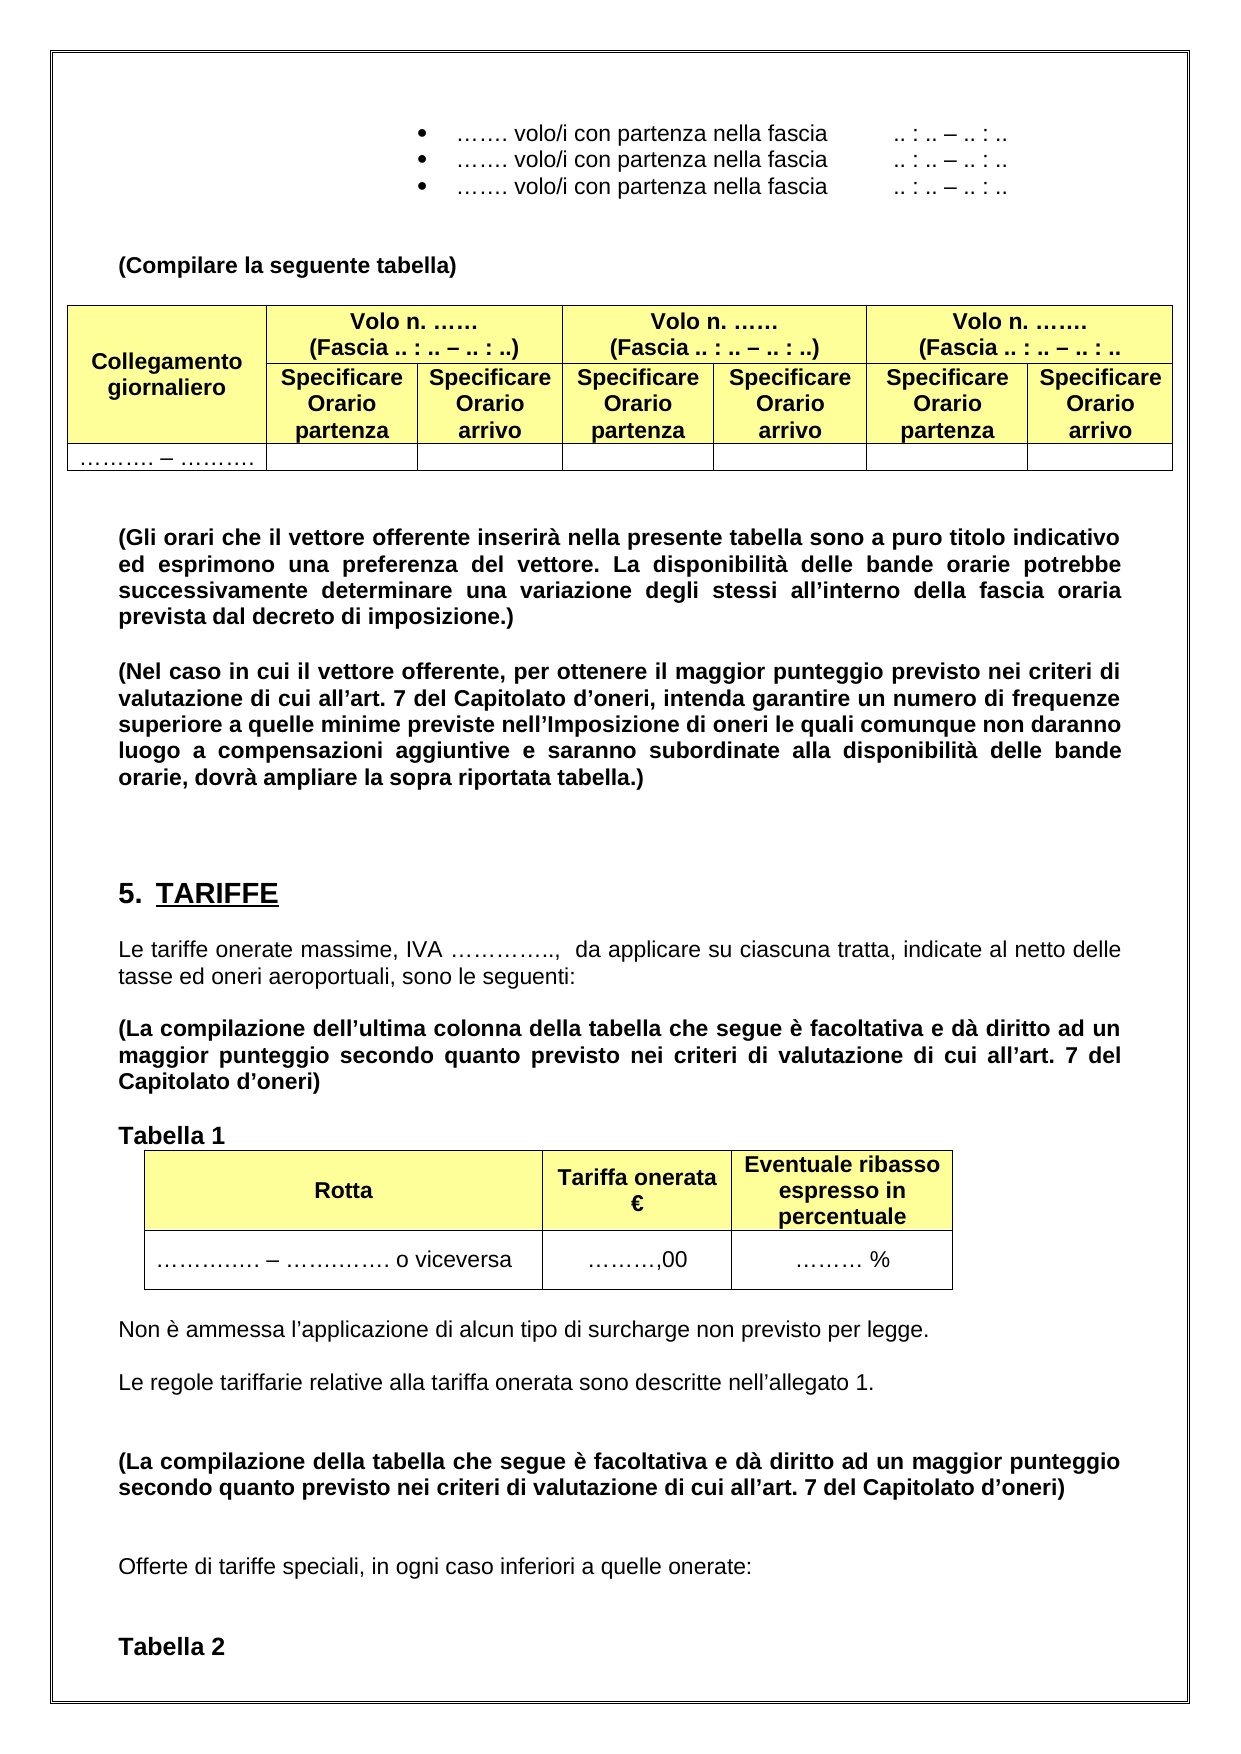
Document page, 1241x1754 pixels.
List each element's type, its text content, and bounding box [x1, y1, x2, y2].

text Offerte di tariffe speciali, in ogni caso inferiori a quelle onerate: [118, 1553, 1122, 1579]
table_cell Specificare Orario partenza [563, 364, 713, 443]
list ……. volo/i con partenza nella fascia .. : .. – .. : .. [418, 120, 1122, 146]
text (La compilazione della tabella che segue è facoltativa e dà diritto ad un maggior punteggio secondo quanto previsto nei criteri di valutazione di cui all’art. 7 del Capitolato d’oneri) [118, 1448, 1122, 1501]
list TARIFFE [118, 876, 1122, 910]
table_cell [267, 444, 417, 470]
table_cell [867, 444, 1027, 470]
table_header Rotta [145, 1151, 542, 1229]
list ……. volo/i con partenza nella fascia .. : .. – .. : .. [418, 146, 1122, 173]
text Non è ammessa l’applicazione di alcun tipo di surcharge non previsto per legge. [118, 1316, 1122, 1342]
table_header Tariffa onerata € [543, 1151, 731, 1229]
table_header Volo n. …… (Fascia .. : .. – .. : ..) [267, 306, 562, 363]
table_cell [418, 444, 562, 470]
text Tabella 2 [118, 1632, 1122, 1661]
text (Nel caso in cui il vettore offerente, per ottenere il maggior punteggio previsto nei criteri di valutazione di cui all’art. 7 del Capitolato d’oneri, intenda garantire un numero di frequenze superiore a quelle minime previste nell’Imposizione di oneri le quali comunque non daranno luogo a compensazioni aggiuntive e saranno subordinate alla disponibilità delle bande orarie, dovrà ampliare la sopra riportata tabella.) [118, 658, 1122, 790]
table_cell ………. – ………. [68, 444, 266, 470]
table_cell [563, 444, 713, 470]
table_cell Specificare Orario partenza [867, 364, 1027, 443]
text Tabella 1 [118, 1121, 1122, 1149]
table_cell Specificare Orario arrivo [418, 364, 562, 443]
table_cell Specificare Orario arrivo [1028, 364, 1172, 443]
text Le regole tariffarie relative alla tariffa onerata sono descritte nell’allegato 1. [118, 1369, 1122, 1395]
text (Compilare la seguente tabella) [118, 252, 1122, 278]
subtitle (La compilazione dell’ultima colonna della tabella che segue è facoltativa e dà diritto ad un maggior punteggio secondo quanto previsto nei criteri di valutazione di cui all’art. 7 del Capitolato d’oneri) [118, 1015, 1122, 1094]
list ……. volo/i con partenza nella fascia .. : .. – .. : .. [418, 173, 1122, 199]
table_header Collegamento giornaliero [68, 306, 266, 443]
text (Gli orari che il vettore offerente inserirà nella presente tabella sono a puro titolo indicativo ed esprimono una preferenza del vettore. La disponibilità delle bande orarie potrebbe successivamente determinare una variazione degli stessi all’interno della fascia oraria prevista dal decreto di imposizione.) [118, 524, 1122, 629]
table_cell [1028, 444, 1172, 470]
table_cell ………,00 [543, 1231, 731, 1289]
table_cell [714, 444, 866, 470]
table_cell Specificare Orario arrivo [714, 364, 866, 443]
table_cell ……… % [732, 1231, 952, 1289]
table_header Eventuale ribasso espresso in percentuale [732, 1151, 952, 1229]
table_cell Specificare Orario partenza [267, 364, 417, 443]
text Le tariffe onerate massime, IVA ………….., da applicare su ciascuna tratta, indicate al netto delle tasse ed oneri aeroportuali, sono le seguenti: [118, 936, 1122, 989]
table_header Volo n. ……. (Fascia .. : .. – .. : .. [867, 306, 1172, 363]
table_cell ……….…. – …….……. o viceversa [145, 1231, 542, 1289]
table_header Volo n. …… (Fascia .. : .. – .. : ..) [563, 306, 866, 363]
